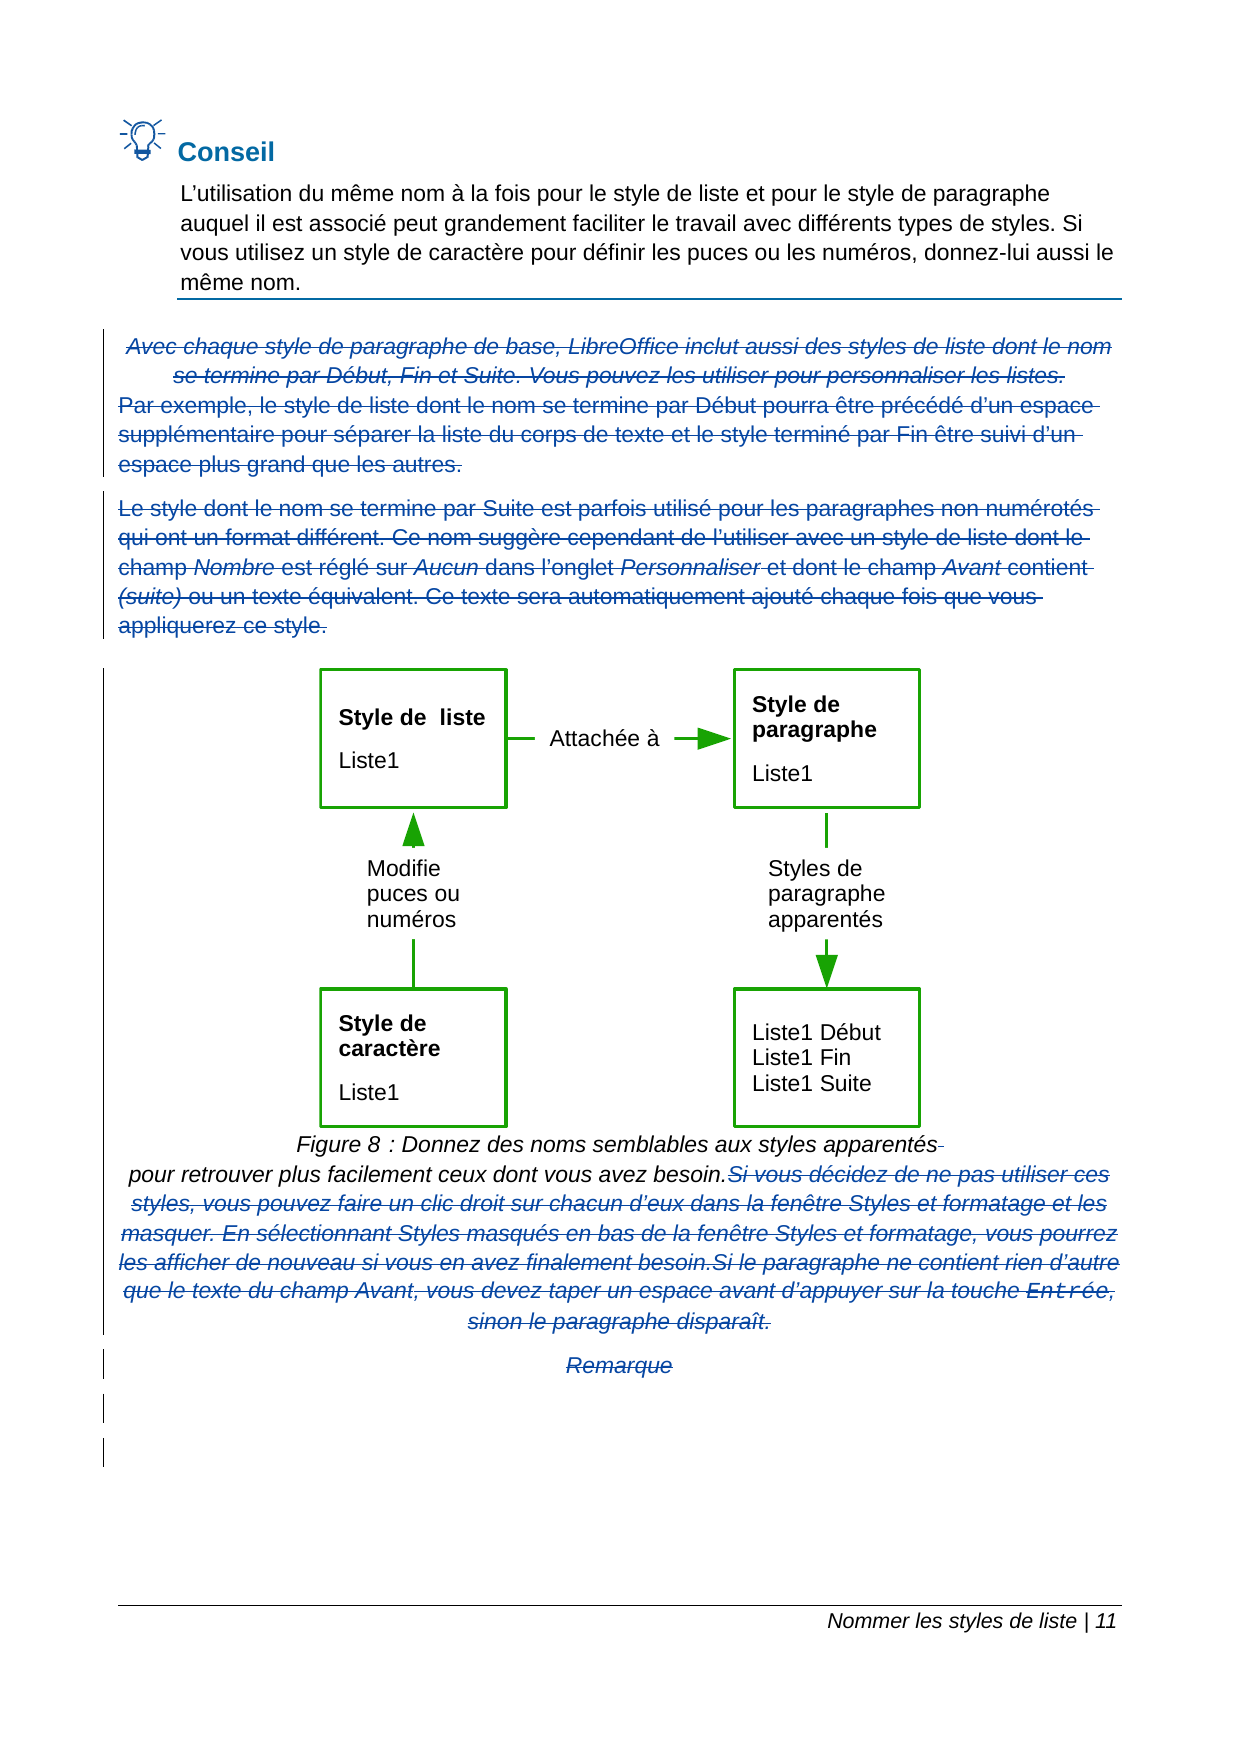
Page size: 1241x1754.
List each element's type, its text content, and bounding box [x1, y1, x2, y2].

list Conseil [118, 118, 1122, 167]
text L’utilisation du même nom à la fois pour le style de liste et pour le style de paragraphe auquel il est associé peut grandement faciliter le travail avec différents types de styles. Si vous utilisez un style de caractère pour définir les puces ou les numéros, donnez-lui aussi le même nom. [177, 174, 1122, 298]
text Figure 8 : Donnez des noms semblables aux styles apparentés pour retrouver plus facilement ceux dont vous avez besoin. [118, 1128, 1122, 1334]
